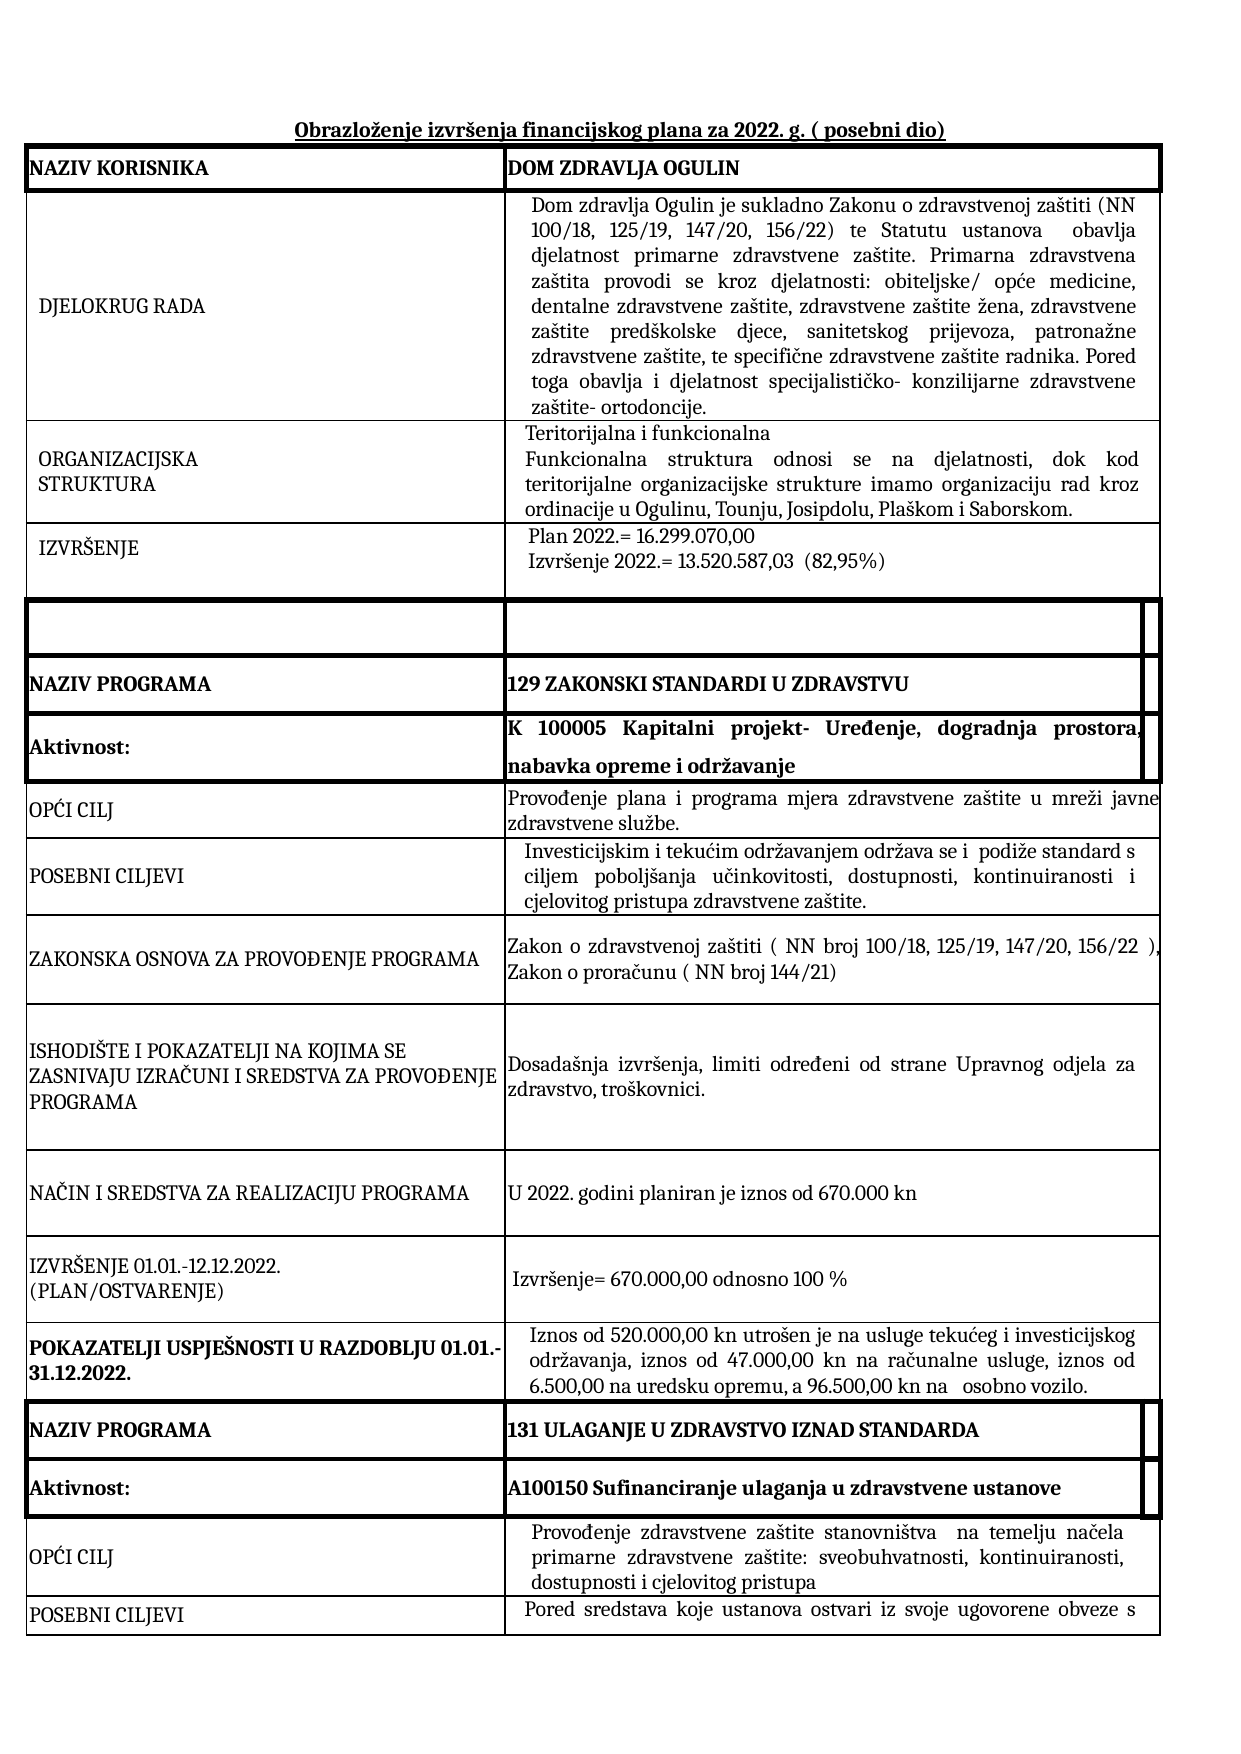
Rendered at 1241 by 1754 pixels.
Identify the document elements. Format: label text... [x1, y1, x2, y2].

table_cell [1145, 1462, 1158, 1514]
table_cell Aktivnost: [29, 716, 503, 779]
table_cell ORGANIZACIJSKA STRUKTURA [27, 421, 504, 522]
table_cell [1145, 1404, 1158, 1456]
table_cell POKAZATELJI USPJEŠNOSTI U RAZDOBLJU 01.01.-31.12.2022. [27, 1323, 504, 1398]
table_cell 131 ULAGANJE U ZDRAVSTVO IZNAD STANDARDA [507, 1404, 1140, 1456]
table_cell POSEBNI CILJEVI [27, 1597, 504, 1634]
text Obrazloženje izvršenja financijskog plana za 2022. g. ( posebni dio) [118, 118, 1122, 143]
table_cell [1145, 603, 1158, 653]
table_cell Teritorijalna i funkcionalna Funkcionalna struktura odnosi se na djelatnosti, dok kod teritorijalne organizacijske strukture imamo organizaciju rad kroz ordinacije u Ogulinu, Tounju, Josipdolu, Plaškom i Saborskom. [506, 421, 1159, 522]
table_cell Dom zdravlja Ogulin je sukladno Zakonu o zdravstvenoj zaštiti (NN 100/18, 125/19, 147/20, 156/22) te Statutu ustanova obavlja djelatnost primarne zdravstvene zaštite. Primarna zdravstvena zaštita provodi se kroz djelatnosti: obiteljske/ opće medicine, dentalne zdravstvene zaštite, zdravstvene zaštite žena, zdravstvene zaštite predškolske djece, sanitetskog prijevoza, patronažne zdravstvene zaštite, te specifične zdravstvene zaštite radnika. Pored toga obavlja i djelatnost specijalističko- konzilijarne zdravstvene zaštite- ortodoncije. [506, 193, 1159, 419]
table_cell K 100005 Kapitalni projekt- Uređenje, dogradnja prostora, nabavka opreme i održavanje [507, 716, 1140, 779]
table_cell NAČIN I SREDSTVA ZA REALIZACIJU PROGRAMA [27, 1151, 504, 1235]
table_cell [1145, 716, 1158, 779]
table_cell [1145, 658, 1158, 711]
table_cell DJELOKRUG RADA [27, 193, 504, 419]
table_header DOM ZDRAVLJA OGULIN [507, 149, 1158, 187]
table_header NAZIV KORISNIKA [29, 149, 503, 187]
table_cell Izvršenje= 670.000,00 odnosno 100 % [506, 1237, 1159, 1321]
table_cell 129 ZAKONSKI STANDARDI U ZDRAVSTVU [507, 658, 1140, 711]
table_cell IZVRŠENJE 01.01.-12.12.2022. (PLAN/OSTVARENJE) [27, 1237, 504, 1321]
table_cell NAZIV PROGRAMA [29, 658, 503, 711]
table_cell Zakon o zdravstvenoj zaštiti ( NN broj 100/18, 125/19, 147/20, 156/22 ), Zakon o proračunu ( NN broj 144/21) [506, 916, 1159, 1003]
table_cell [29, 603, 503, 653]
table_cell Plan 2022.= 16.299.070,00 Izvršenje 2022.= 13.520.587,03 (82,95%) [506, 524, 1159, 597]
table_cell ISHODIŠTE I POKAZATELJI NA KOJIMA SE ZASNIVAJU IZRAČUNI I SREDSTVA ZA PROVOĐENJE PROGRAMA [27, 1005, 504, 1149]
table_cell A100150 Sufinanciranje ulaganja u zdravstvene ustanove [507, 1461, 1140, 1514]
table_cell Iznos od 520.000,00 kn utrošen je na usluge tekućeg i investicijskog održavanja, iznos od 47.000,00 kn na računalne usluge, iznos od 6.500,00 na uredsku opremu, a 96.500,00 kn na osobno vozilo. [506, 1323, 1159, 1398]
table_cell U 2022. godini planiran je iznos od 670.000 kn [506, 1151, 1159, 1235]
table_cell OPĆI CILJ [27, 1519, 504, 1595]
table_cell Dosadašnja izvršenja, limiti određeni od strane Upravnog odjela za zdravstvo, troškovnici. [506, 1005, 1159, 1149]
table_cell NAZIV PROGRAMA [29, 1404, 503, 1456]
table_cell ZAKONSKA OSNOVA ZA PROVOĐENJE PROGRAMA [27, 916, 504, 1003]
table_cell Aktivnost: [29, 1461, 503, 1514]
table_cell IZVRŠENJE [27, 524, 504, 597]
table_cell OPĆI CILJ [27, 784, 504, 837]
table_cell POSEBNI CILJEVI [27, 839, 504, 914]
table_cell Provođenje plana i programa mjera zdravstvene zaštite u mreži javne zdravstvene službe. [506, 784, 1159, 837]
table_cell [507, 603, 1140, 653]
table_cell Pored sredstava koje ustanova ostvari iz svoje ugovorene obveze s HZZO-om, na tržištu se ostvaruju i vlastiti prihodi kojima se financira poslovanje djelatnosti iz kojih ta sredstva dolaze kao i nabava opreme. Ostvaruje se viši standard zdravstvene zaštite. [506, 1597, 1159, 1634]
